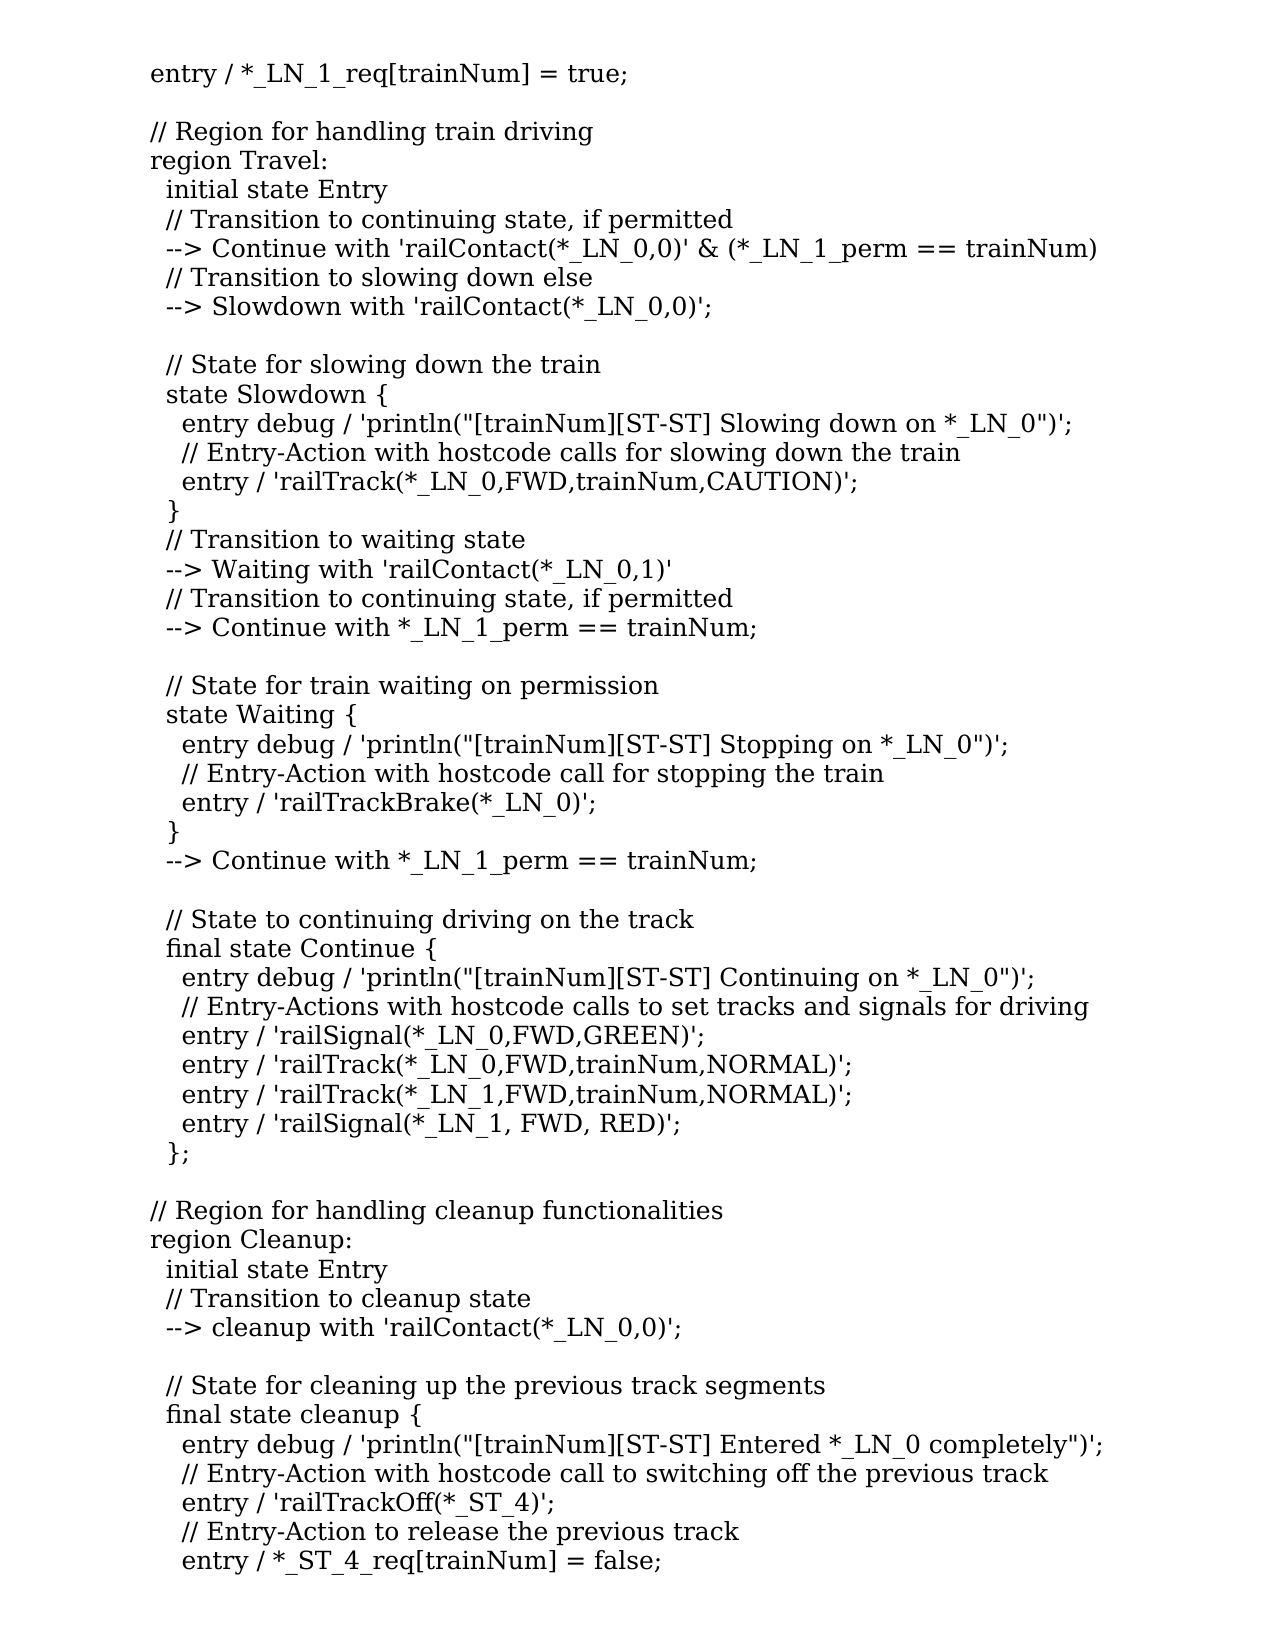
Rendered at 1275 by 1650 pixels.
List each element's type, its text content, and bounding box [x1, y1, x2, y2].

text entry / *_LN_1_req[trainNum] = true; // Region for handling train driving region Travel: initial state Entry // Transition to continuing state, if permitted --> Continue with 'railContact(*_LN_0,0)' & (*_LN_1_perm == trainNum) // Transition to slowing down else --> Slowdown with 'railContact(*_LN_0,0)'; // State for slowing down the train state Slowdown { entry debug / 'println("[trainNum][ST-ST] Slowing down on *_LN_0")'; // Entry-Action with hostcode calls for slowing down the train entry / 'railTrack(*_LN_0,FWD,trainNum,CAUTION)'; } // Transition to waiting state --> Waiting with 'railContact(*_LN_0,1)' // Transition to continuing state, if permitted --> Continue with *_LN_1_perm == trainNum; // State for train waiting on permission state Waiting { entry debug / 'println("[trainNum][ST-ST] Stopping on *_LN_0")'; // Entry-Action with hostcode call for stopping the train entry / 'railTrackBrake(*_LN_0)'; } --> Continue with *_LN_1_perm == trainNum; // State to continuing driving on the track final state Continue { entry debug / 'println("[trainNum][ST-ST] Continuing on *_LN_0")'; // Entry-Actions with hostcode calls to set tracks and signals for driving entry / 'railSignal(*_LN_0,FWD,GREEN)'; entry / 'railTrack(*_LN_0,FWD,trainNum,NORMAL)'; entry / 'railTrack(*_LN_1,FWD,trainNum,NORMAL)'; entry / 'railSignal(*_LN_1, FWD, RED)'; }; // Region for handling cleanup functionalities region Cleanup: initial state Entry // Transition to cleanup state --> cleanup with 'railContact(*_LN_0,0)'; // State for cleaning up the previous track segments final state cleanup { entry debug / 'println("[trainNum][ST-ST] Entered *_LN_0 completely")'; // Entry-Action with hostcode call to switching off the previous track entry / 'railTrackOff(*_ST_4)'; // Entry-Action to release the previous track entry / *_ST_4_req[trainNum] = false; [118, 59, 1216, 1576]
